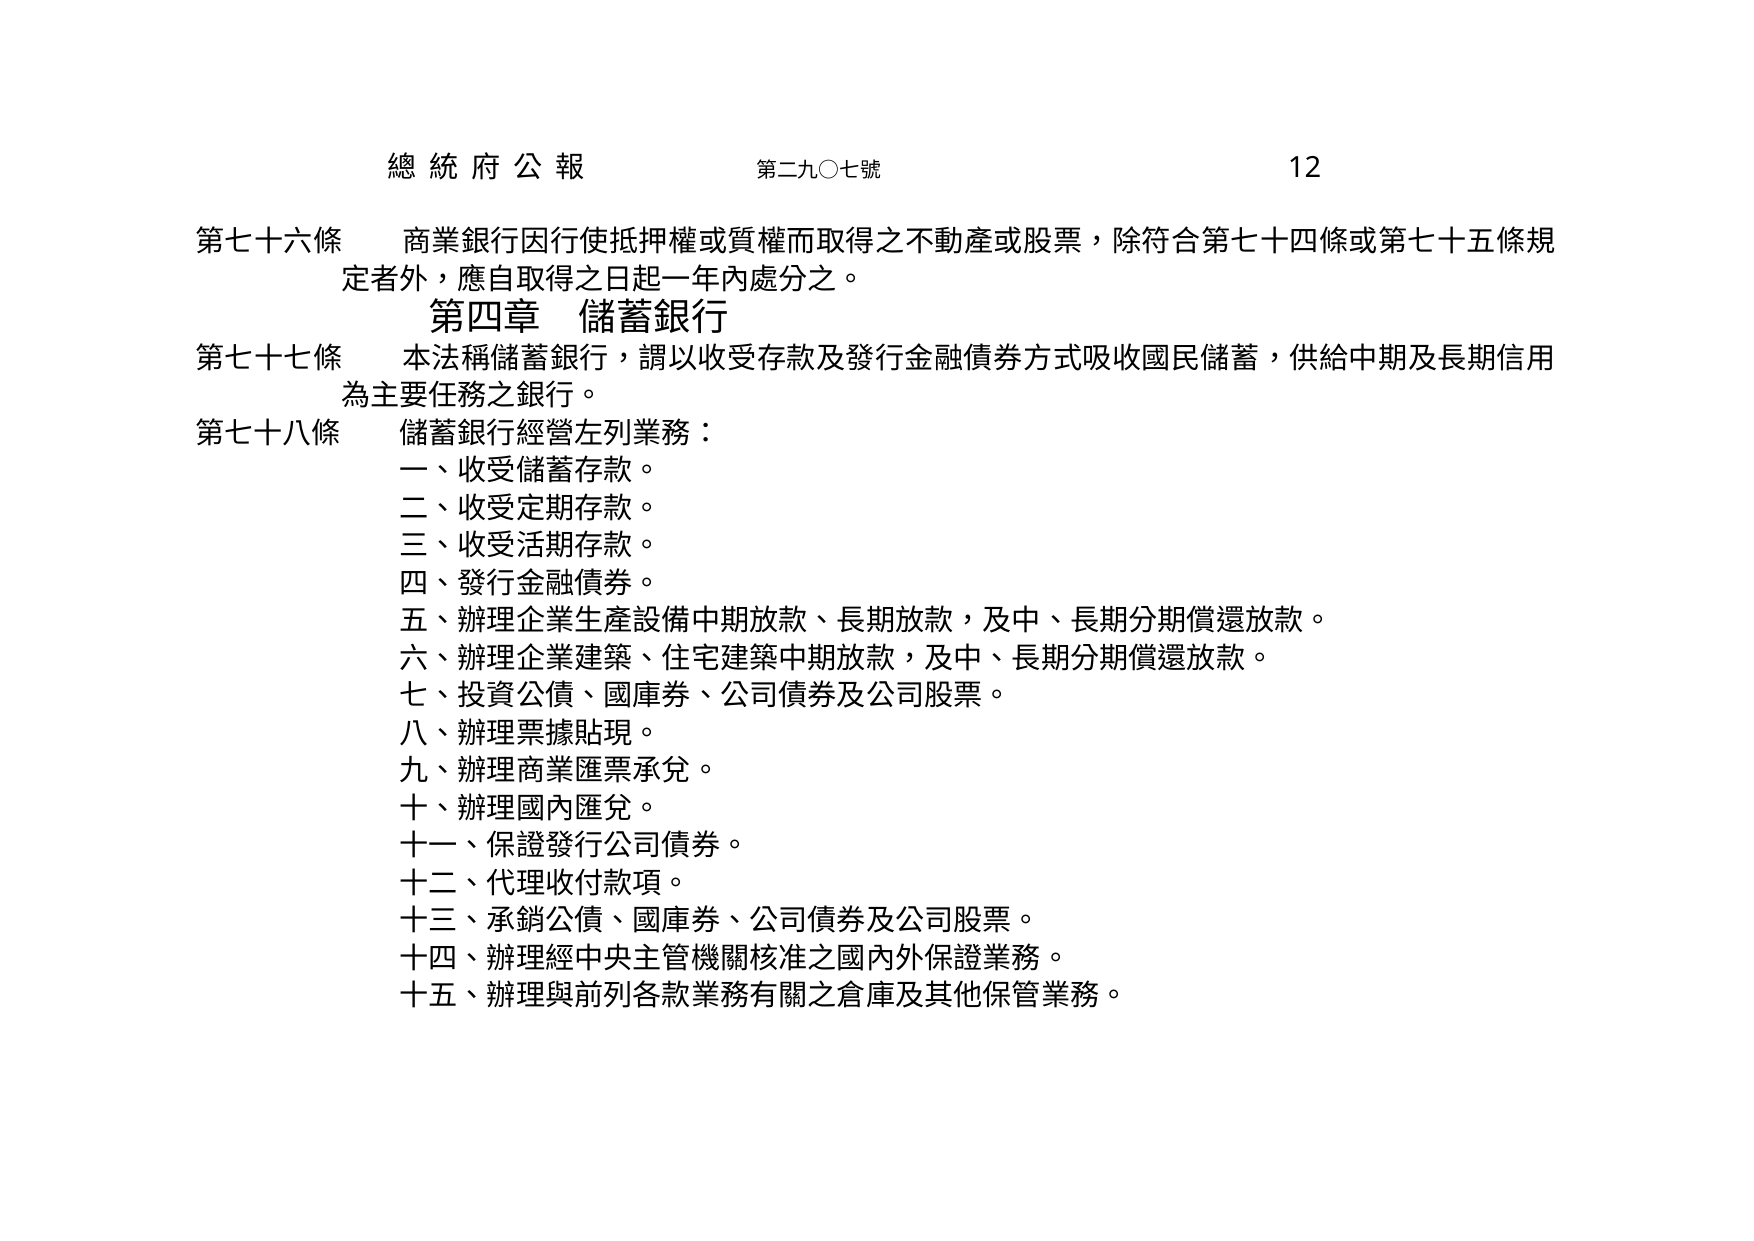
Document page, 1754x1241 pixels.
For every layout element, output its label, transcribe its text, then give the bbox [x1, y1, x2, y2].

text 十四、辦理經中央主管機關核准之國內外保證業務。 [399, 938, 1559, 976]
text 十三、承銷公債、國庫券、公司債券及公司股票。 [399, 901, 1559, 938]
text 九、辦理商業匯票承兌。 [399, 751, 1559, 788]
text 三、收受活期存款。 [399, 526, 1559, 563]
text 第七十七條 本法稱儲蓄銀行，謂以收受存款及發行金融債券方式吸收國民儲蓄，供給中期及長期信用為主要任務之銀行。 [195, 338, 1559, 413]
text 十五、辦理與前列各款業務有關之倉庫及其他保管業務。 [399, 976, 1559, 1013]
text 第七十六條 商業銀行因行使抵押權或質權而取得之不動產或股票，除符合第七十四條或第七十五條規定者外，應自取得之日起一年內處分之。 [195, 222, 1559, 297]
text 二、收受定期存款。 [399, 488, 1559, 526]
text 十、辦理國內匯兌。 [399, 788, 1559, 826]
text 十二、代理收付款項。 [399, 863, 1559, 901]
text 第七十八條 儲蓄銀行經營左列業務： [195, 413, 1559, 451]
text 五、辦理企業生產設備中期放款、長期放款，及中、長期分期償還放款。 [399, 601, 1559, 638]
text 六、辦理企業建築、住宅建築中期放款，及中、長期分期償還放款。 [399, 638, 1559, 676]
text 八、辦理票據貼現。 [399, 713, 1559, 751]
text 第四章 儲蓄銀行 [428, 297, 1559, 338]
text 一、收受儲蓄存款。 [399, 451, 1559, 488]
text 四、發行金融債券。 [399, 563, 1559, 601]
text 十一、保證發行公司債券。 [399, 826, 1559, 863]
text 七、投資公債、國庫券、公司債券及公司股票。 [399, 676, 1559, 713]
